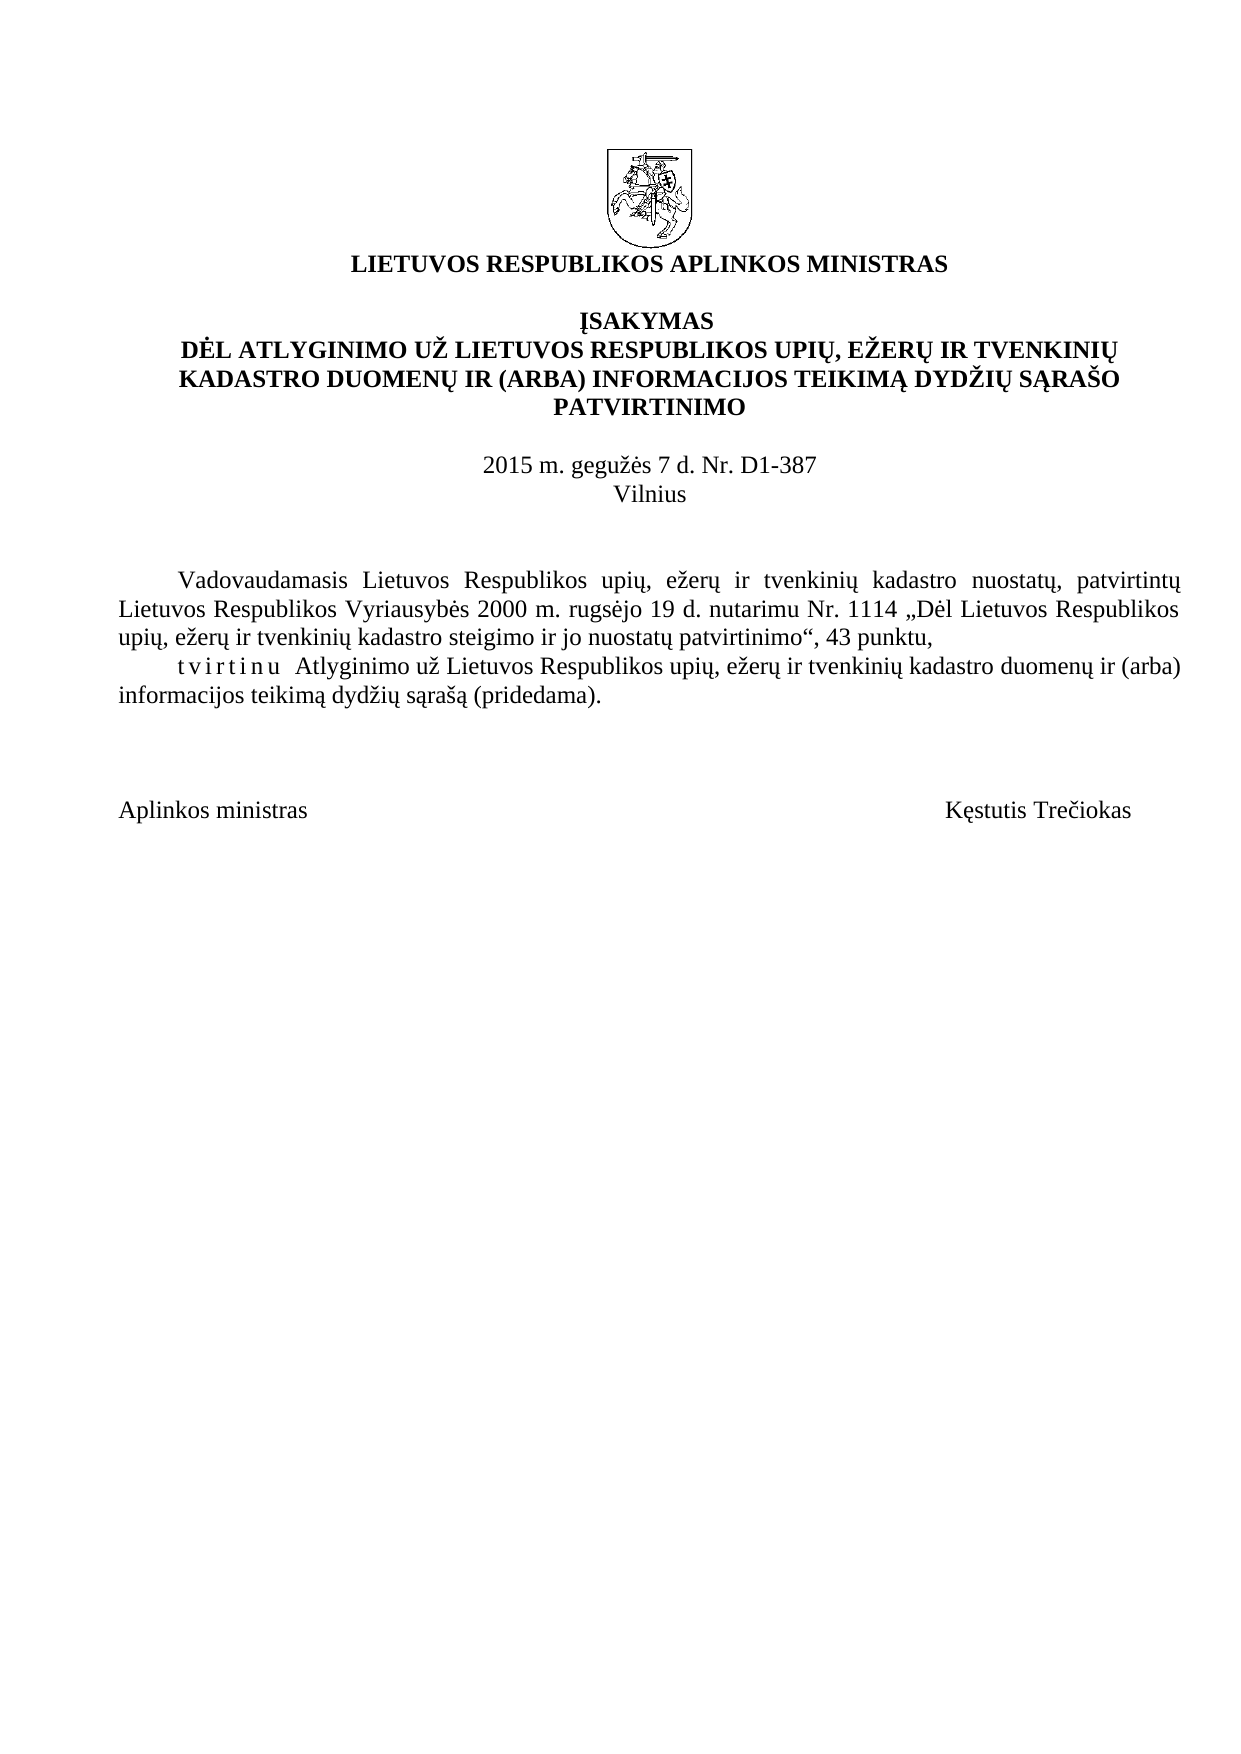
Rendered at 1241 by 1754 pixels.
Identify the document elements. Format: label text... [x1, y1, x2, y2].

text Aplinkos ministras Kęstutis Trečiokas [118, 795, 1181, 824]
text LIETUVOS RESPUBLIKOS APLINKOS MINISTRAS [118, 249, 1181, 277]
text ĮSAKYMAS [118, 306, 1181, 335]
text DĖL ATLYGINIMO UŽ LIETUVOS RESPUBLIKOS UPIŲ, EŽERŲ IR TVENKINIŲ KADASTRO DUOMENŲ IR (ARBA) INFORMACIJOS TEIKIMĄ DYDŽIŲ SĄRAŠO PATVIRTINIMO [118, 335, 1181, 421]
text Vadovaudamasis Lietuvos Respublikos upių, ežerų ir tvenkinių kadastro nuostatų, patvirtintų Lietuvos Respublikos Vyriausybės 2000 m. rugsėjo 19 d. nutarimu Nr. 1114 „Dėl Lietuvos Respublikos upių, ežerų ir tvenkinių kadastro steigimo ir jo nuostatų patvirtinimo“, 43 punktu, [118, 565, 1181, 651]
text Vilnius [118, 479, 1181, 507]
text tvirtinu Atlyginimo už Lietuvos Respublikos upių, ežerų ir tvenkinių kadastro duomenų ir (arba) informacijos teikimą dydžių sąrašą (pridedama). [118, 651, 1181, 709]
text 2015 m. gegužės 7 d. Nr. D1-387 [118, 450, 1181, 479]
